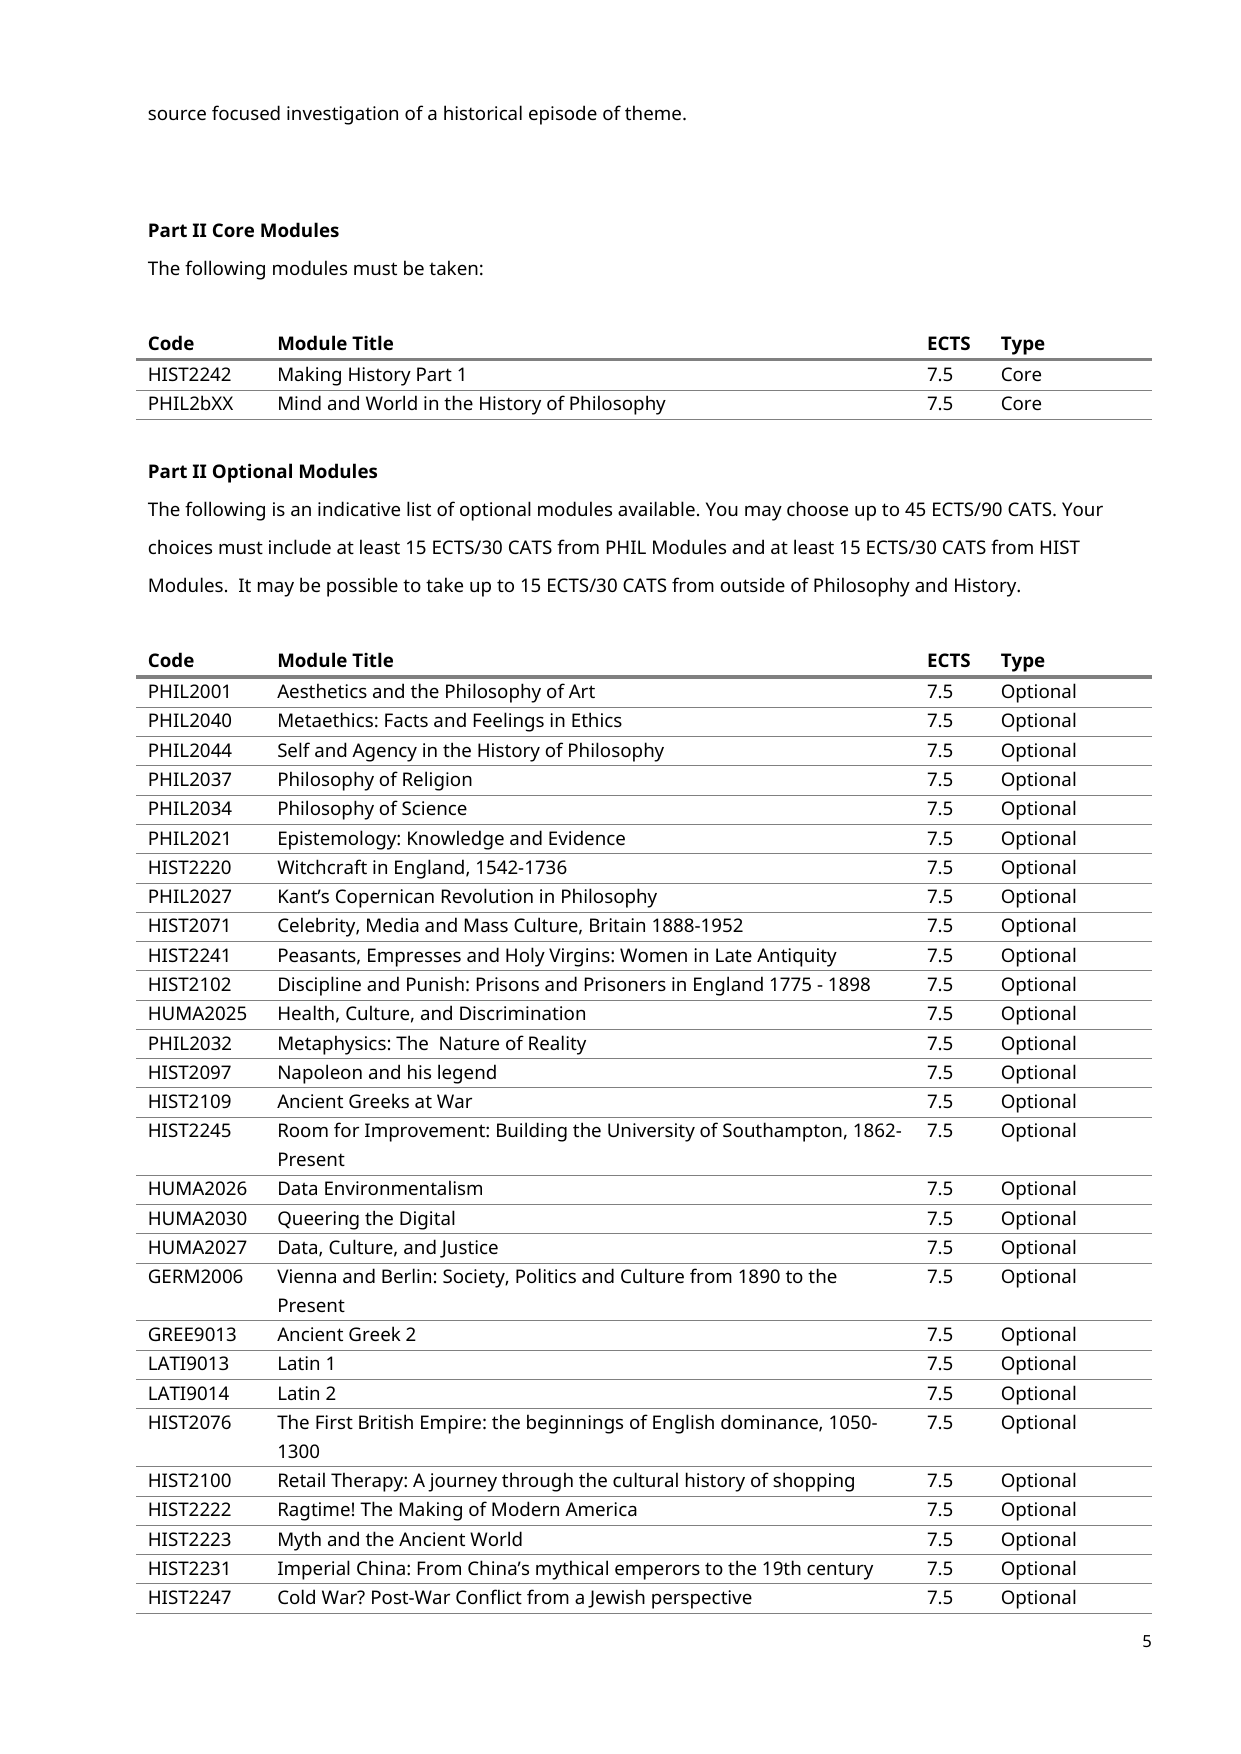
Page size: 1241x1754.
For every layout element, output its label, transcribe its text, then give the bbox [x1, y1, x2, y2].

table_cell 7.5 [916, 391, 989, 419]
table_cell 7.5 [916, 1001, 989, 1029]
table_cell Philosophy of Science [266, 796, 916, 824]
table_cell Epistemology: Knowledge and Evidence [266, 825, 916, 853]
table_cell Self and Agency in the History of Philosophy [266, 737, 916, 765]
table_cell Witchcraft in England, 1542-1736 [266, 854, 916, 882]
table_cell Vienna and Berlin: Society, Politics and Culture from 1890 to the Present [266, 1264, 916, 1320]
table_cell LATI9014 [136, 1380, 266, 1408]
table_cell Optional [989, 1497, 1152, 1525]
table_cell 7.5 [916, 825, 989, 853]
table_cell Aesthetics and the Philosophy of Art [266, 679, 916, 707]
table_cell PHIL2001 [136, 679, 266, 707]
table_cell Latin 1 [266, 1351, 916, 1379]
table_cell PHIL2021 [136, 825, 266, 853]
table_cell Code [136, 330, 266, 358]
table_cell 7.5 [916, 1380, 989, 1408]
table_cell Optional [989, 1351, 1152, 1379]
table_cell Type [989, 647, 1152, 675]
table_cell 7.5 [916, 884, 989, 912]
table_cell Optional [989, 1118, 1152, 1174]
table_cell source focused investigation of a historical episode of theme. [136, 99, 1152, 179]
table_cell Napoleon and his legend [266, 1059, 916, 1087]
table_cell Myth and the Ancient World [266, 1526, 916, 1554]
table_cell Optional [989, 1059, 1152, 1087]
table_cell Mind and World in the History of Philosophy [266, 391, 916, 419]
table_cell HUMA2030 [136, 1205, 266, 1233]
table_cell LATI9013 [136, 1351, 266, 1379]
table_cell PHIL2044 [136, 737, 266, 765]
table_cell PHIL2bXX [136, 391, 266, 419]
table_cell Ancient Greek 2 [266, 1321, 916, 1350]
table_cell HUMA2027 [136, 1234, 266, 1262]
table_cell 7.5 [916, 1264, 989, 1320]
table_cell Core [989, 391, 1152, 419]
table_cell Optional [989, 1205, 1152, 1233]
table_cell 7.5 [916, 708, 989, 736]
table_cell 7.5 [916, 1409, 989, 1466]
table_cell The First British Empire: the beginnings of English dominance, 1050-1300 [266, 1409, 916, 1466]
table_cell 7.5 [916, 1584, 989, 1613]
table_cell 7.5 [916, 1176, 989, 1204]
table_cell Optional [989, 1321, 1152, 1350]
table_cell 7.5 [916, 1030, 989, 1058]
table_cell PHIL2027 [136, 884, 266, 912]
table_cell Optional [989, 1176, 1152, 1204]
table_cell 7.5 [916, 1526, 989, 1554]
table_cell 7.5 [916, 942, 989, 970]
table_cell ECTS [916, 330, 989, 358]
table_cell Optional [989, 1088, 1152, 1117]
table_cell Optional [989, 1234, 1152, 1262]
table_cell Optional [989, 825, 1152, 853]
table_cell Module Title [266, 330, 916, 358]
table_cell 7.5 [916, 737, 989, 765]
table_cell Optional [989, 766, 1152, 794]
table_cell 7.5 [916, 854, 989, 882]
table_cell Code [136, 647, 266, 675]
table_cell 7.5 [916, 361, 989, 389]
table_cell 7.5 [916, 766, 989, 794]
table_cell HIST2076 [136, 1409, 266, 1466]
table_cell Optional [989, 1584, 1152, 1613]
table_cell HUMA2025 [136, 1001, 266, 1029]
table_cell HIST2220 [136, 854, 266, 882]
table_cell 7.5 [916, 1497, 989, 1525]
table_cell Peasants, Empresses and Holy Virgins: Women in Late Antiquity [266, 942, 916, 970]
table_cell Optional [989, 1380, 1152, 1408]
table_cell PHIL2040 [136, 708, 266, 736]
table_cell Optional [989, 884, 1152, 912]
table_cell Optional [989, 1526, 1152, 1554]
table_cell 7.5 [916, 1118, 989, 1174]
table_cell 7.5 [916, 679, 989, 707]
table_cell GREE9013 [136, 1321, 266, 1350]
table_cell PHIL2032 [136, 1030, 266, 1058]
table_cell 7.5 [916, 1467, 989, 1496]
table_cell Optional [989, 971, 1152, 999]
table_cell PHIL2034 [136, 796, 266, 824]
table_cell ECTS [916, 647, 989, 675]
table_cell PHIL2037 [136, 766, 266, 794]
table_cell 7.5 [916, 1321, 989, 1350]
table_cell Imperial China: From China’s mythical emperors to the 19th century [266, 1555, 916, 1583]
table_cell HIST2109 [136, 1088, 266, 1117]
table_cell GERM2006 [136, 1264, 266, 1320]
table_cell Optional [989, 1030, 1152, 1058]
table_cell Optional [989, 1001, 1152, 1029]
table_cell Optional [989, 796, 1152, 824]
table_cell Optional [989, 679, 1152, 707]
table_cell Philosophy of Religion [266, 766, 916, 794]
table_cell 7.5 [916, 1205, 989, 1233]
table_cell HIST2231 [136, 1555, 266, 1583]
table_cell Cold War? Post-War Conflict from a Jewish perspective [266, 1584, 916, 1613]
table_cell Data, Culture, and Justice [266, 1234, 916, 1262]
table_cell 7.5 [916, 971, 989, 999]
table_cell HIST2223 [136, 1526, 266, 1554]
table_cell HIST2100 [136, 1467, 266, 1496]
table_cell Discipline and Punish: Prisons and Prisoners in England 1775 - 1898 [266, 971, 916, 999]
table_cell HIST2222 [136, 1497, 266, 1525]
table_cell Optional [989, 1264, 1152, 1320]
table_cell 7.5 [916, 1059, 989, 1087]
table_cell HIST2247 [136, 1584, 266, 1613]
table_cell Making History Part 1 [266, 361, 916, 389]
table_cell Ragtime! The Making of Modern America [266, 1497, 916, 1525]
table_cell HIST2102 [136, 971, 266, 999]
table_cell Optional [989, 1555, 1152, 1583]
table_cell Optional [989, 737, 1152, 765]
table_cell Kant’s Copernican Revolution in Philosophy [266, 884, 916, 912]
table_cell Queering the Digital [266, 1205, 916, 1233]
table_cell Optional [989, 854, 1152, 882]
table_cell Metaphysics: The Nature of Reality [266, 1030, 916, 1058]
table_cell Data Environmentalism [266, 1176, 916, 1204]
table_cell HIST2242 [136, 361, 266, 389]
table_cell Room for Improvement: Building the University of Southampton, 1862-Present [266, 1118, 916, 1174]
table_cell Ancient Greeks at War [266, 1088, 916, 1117]
table_cell Health, Culture, and Discrimination [266, 1001, 916, 1029]
table_cell Optional [989, 708, 1152, 736]
table_cell HIST2245 [136, 1118, 266, 1174]
table_cell Core [989, 361, 1152, 389]
table_cell 7.5 [916, 1234, 989, 1262]
table_cell Module Title [266, 647, 916, 675]
table_cell Type [989, 330, 1152, 358]
table_cell 7.5 [916, 1555, 989, 1583]
table_cell Optional [989, 1409, 1152, 1466]
table_cell Part II Optional Modules The following is an indicative list of optional modules available. You may choose up to 45 ECTS/90 CATS. Your choices must include at least 15 ECTS/30 CATS from PHIL Modules and at least 15 ECTS/30 CATS from HIST Modules. It may be possible to take up to 15 ECTS/30 CATS from outside of Philosophy and History. [136, 420, 1152, 647]
table_cell 7.5 [916, 913, 989, 941]
table_cell HIST2097 [136, 1059, 266, 1087]
table_cell Optional [989, 1467, 1152, 1496]
table_cell Metaethics: Facts and Feelings in Ethics [266, 708, 916, 736]
table_cell 7.5 [916, 1351, 989, 1379]
table_cell 7.5 [916, 796, 989, 824]
table_cell Latin 2 [266, 1380, 916, 1408]
table_cell Retail Therapy: A journey through the cultural history of shopping [266, 1467, 916, 1496]
table_cell Celebrity, Media and Mass Culture, Britain 1888-1952 [266, 913, 916, 941]
table_cell Optional [989, 942, 1152, 970]
table_cell HUMA2026 [136, 1176, 266, 1204]
table_cell Part II Core Modules The following modules must be taken: [136, 179, 1152, 330]
table_cell 7.5 [916, 1088, 989, 1117]
table_cell HIST2071 [136, 913, 266, 941]
table_cell Optional [989, 913, 1152, 941]
table_cell HIST2241 [136, 942, 266, 970]
